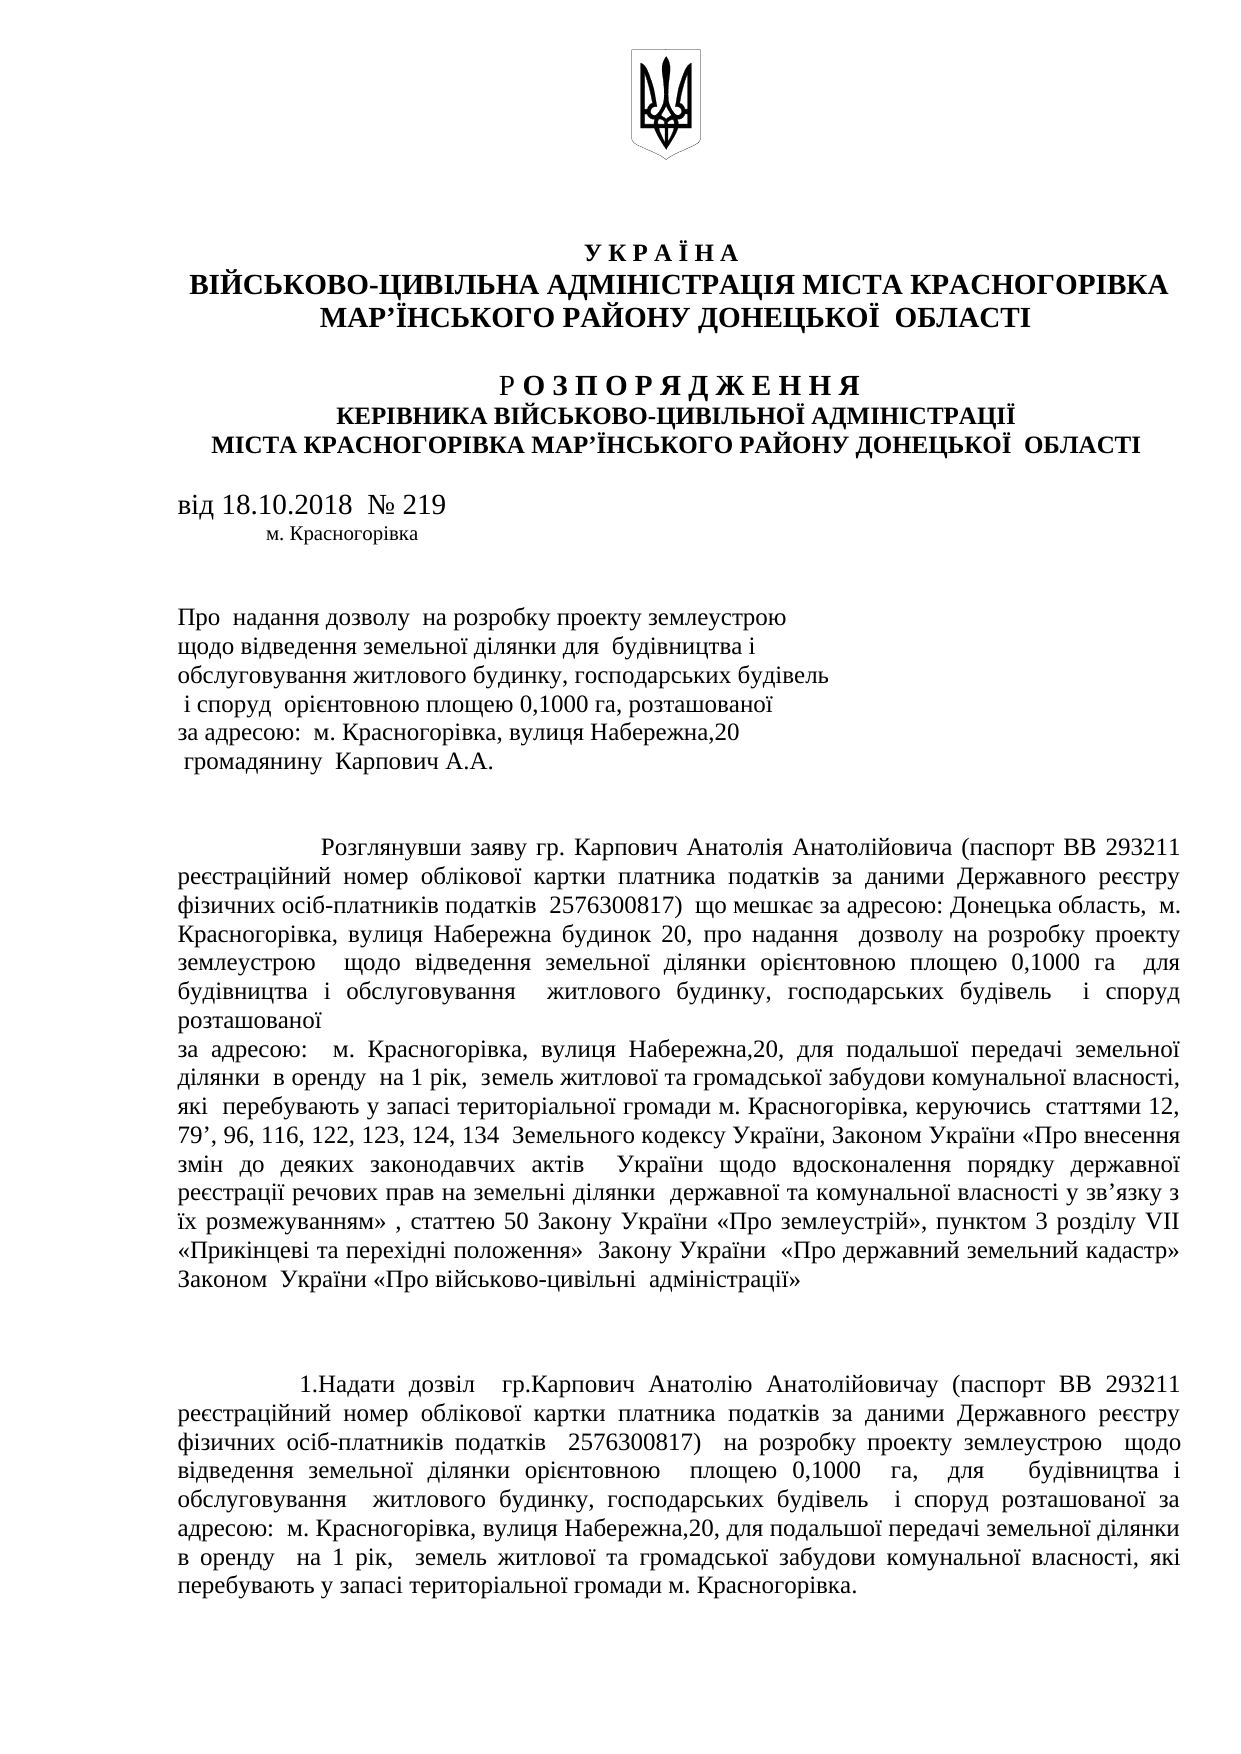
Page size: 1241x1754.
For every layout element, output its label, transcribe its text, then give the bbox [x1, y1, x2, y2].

text щодо відведення земельної ділянки для будівництва і [177, 631, 1181, 660]
text КЕРІВНИКА ВІЙСЬКОВО-ЦИВІЛЬНОЇ АДМІНІСТРАЦІЇ [177, 401, 1181, 430]
text м. Красногорівка [177, 521, 1181, 545]
text обслуговування житлового будинку, господарських будівель [177, 660, 1181, 689]
subtitle від 18.10.2018 № 219 [177, 487, 1181, 521]
text Розглянувши заяву гр. Карпович Анатолія Анатолійовича (паспорт ВВ 293211 реєстраційний номер облікової картки платника податків за даними Державного реєстру фізичних осіб-платників податків 2576300817) що мешкає за адресою: Донецька область, м. Красногорівка, вулиця Набережна будинок 20, про надання дозволу на розробку проекту землеустрою щодо відведення земельної ділянки орієнтовною площею 0,1000 га для будівництва і обслуговування житлового будинку, господарських будівель і споруд розташованої [177, 832, 1181, 1034]
text МАР’ЇНСЬКОГО РАЙОНУ ДОНЕЦЬКОЇ ОБЛАСТІ [177, 301, 1181, 334]
text ВІЙСЬКОВО-ЦИВІЛЬНА АДМІНІСТРАЦІЯ МІСТА КРАСНОГОРІВКА [177, 267, 1181, 301]
text за адресою: м. Красногорівка, вулиця Набережна,20 [177, 717, 1181, 746]
subtitle У К Р А Ї Н А [177, 238, 1181, 267]
text Про надання дозволу на розробку проекту землеустрою [177, 602, 1181, 631]
text і споруд орієнтовною площею 0,1000 га, розташованої [177, 689, 1181, 717]
text МІСТА КРАСНОГОРІВКА МАР’ЇНСЬКОГО РАЙОНУ ДОНЕЦЬКОЇ ОБЛАСТІ [177, 430, 1181, 459]
text за адресою: м. Красногорівка, вулиця Набережна,20, для подальшої передачі земельної ділянки в оренду на 1 рік, земель житлової та громадської забудови комунальної власності, які перебувають у запасі територіальної громади м. Красногорівка, керуючись статтями 12, 79’, 96, 116, 122, 123, 124, 134 Земельного кодексу України, Законом України «Про внесення змін до деяких законодавчих актів України щодо вдосконалення порядку державної реєстрації речових прав на земельні ділянки державної та комунальної власності у зв’язку з їх розмежуванням» , статтею 50 Закону України «Про землеустрій», пунктом 3 розділу VII «Прикінцеві та перехідні положення» Закону України «Про державний земельний кадастр» Законом України «Про військово-цивільні адміністрації» [177, 1034, 1181, 1292]
text 1.Надати дозвіл гр.Карпович Анатолію Анатолійовичау (паспорт ВВ 293211 реєстраційний номер облікової картки платника податків за даними Державного реєстру фізичних осіб-платників податків 2576300817) на розробку проекту землеустрою щодо відведення земельної ділянки орієнтовною площею 0,1000 га, для будівництва і обслуговування житлового будинку, господарських будівель і споруд розташованої за адресою: м. Красногорівка, вулиця Набережна,20, для подальшої передачі земельної ділянки в оренду на 1 рік, земель житлової та громадської забудови комунальної власності, які перебувають у запасі територіальної громади м. Красногорівка. [177, 1369, 1181, 1599]
subtitle Р О З П О Р Я Д Ж Е Н Н Я [177, 368, 1181, 401]
text громадянину Карпович А.А. [177, 746, 1181, 775]
